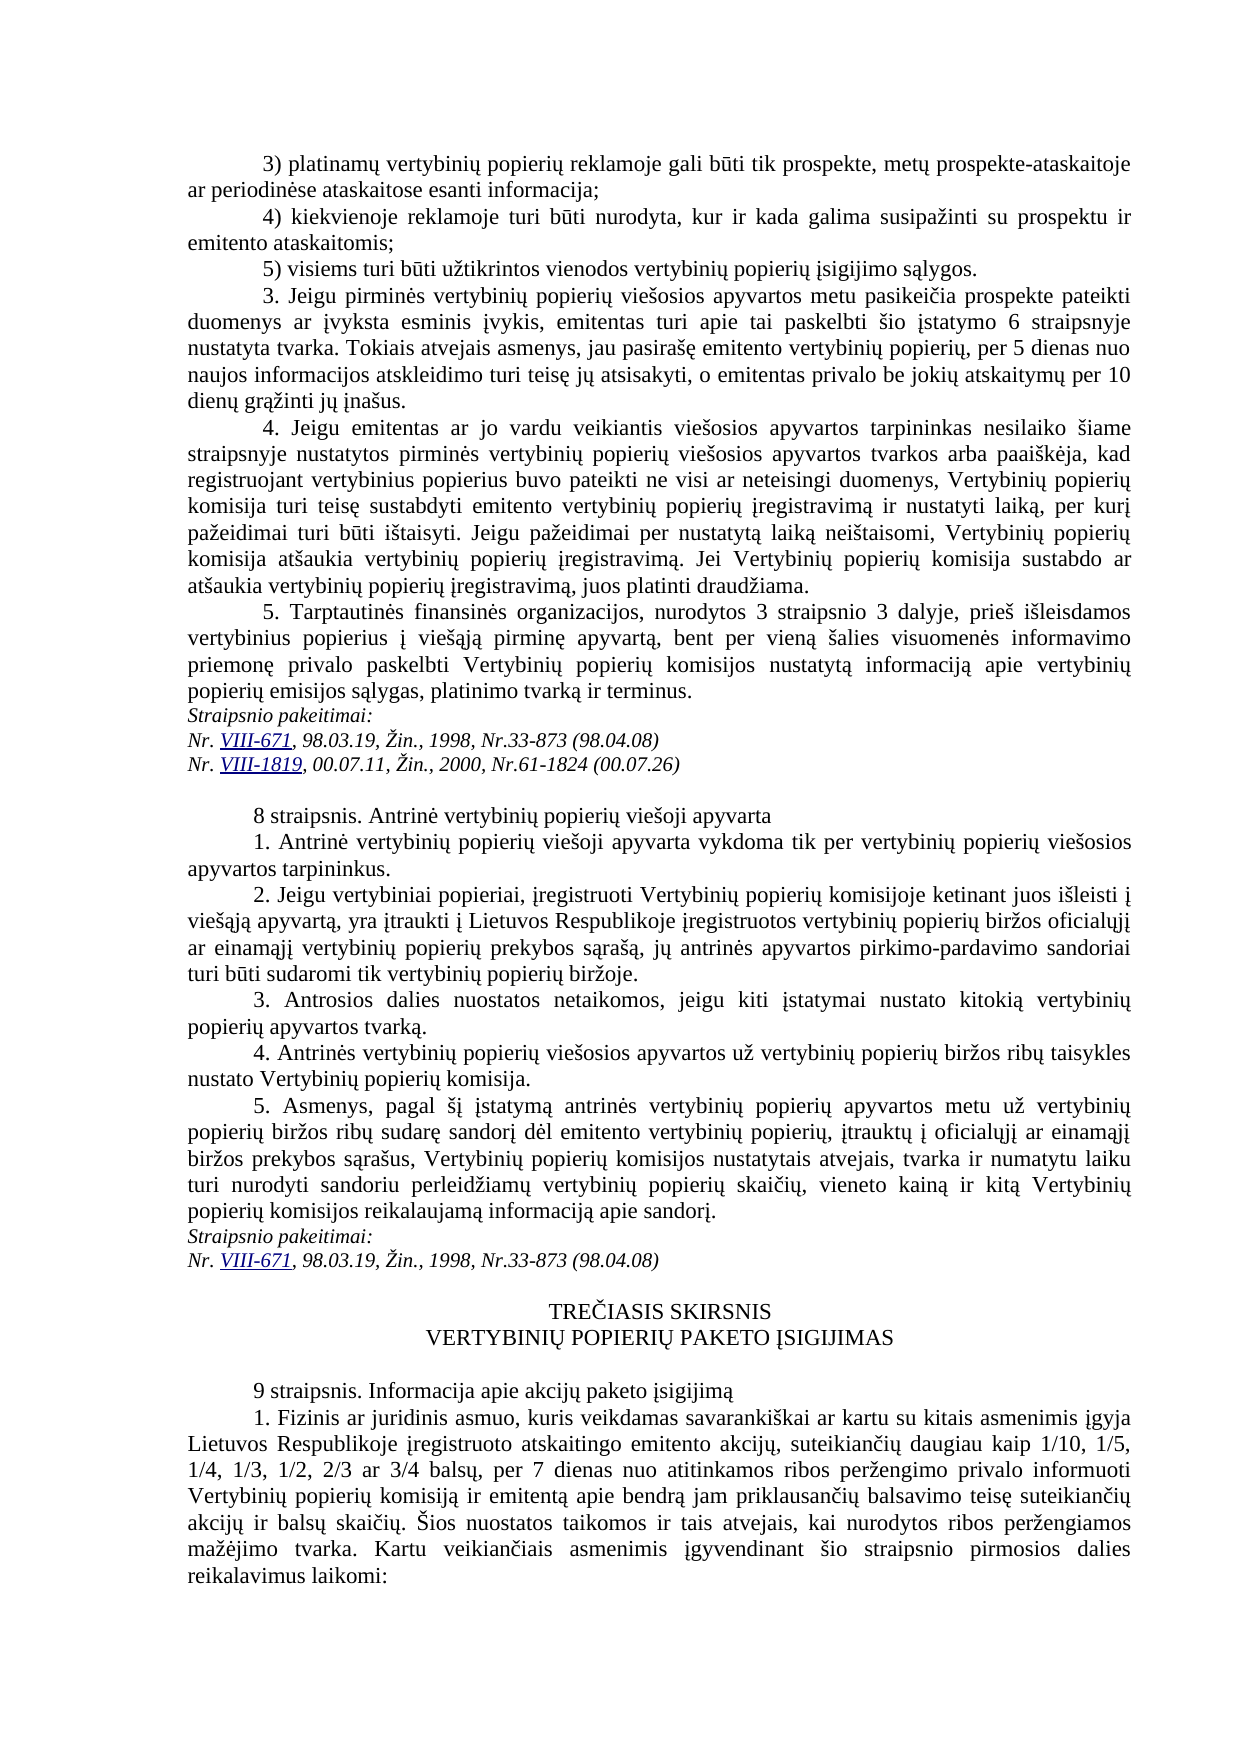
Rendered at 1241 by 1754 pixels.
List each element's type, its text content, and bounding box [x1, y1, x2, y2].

text 5. Tarptautinės finansinės organizacijos, nurodytos 3 straipsnio 3 dalyje, prieš išleisdamos vertybinius popierius į viešąją pirminę apyvartą, bent per vieną šalies visuomenės informavimo priemonę privalo paskelbti Vertybinių popierių komisijos nustatytą informaciją apie vertybinių popierių emisijos sąlygas, platinimo tvarką ir terminus. [187, 598, 1132, 703]
text 3. Jeigu pirminės vertybinių popierių viešosios apyvartos metu pasikeičia prospekte pateikti duomenys ar įvyksta esminis įvykis, emitentas turi apie tai paskelbti šio įstatymo 6 straipsnyje nustatyta tvarka. Tokiais atvejais asmenys, jau pasirašę emitento vertybinių popierių, per 5 dienas nuo naujos informacijos atskleidimo turi teisę jų atsisakyti, o emitentas privalo be jokių atskaitymų per 10 dienų grąžinti jų įnašus. [187, 282, 1132, 413]
text 5) visiems turi būti užtikrintos vienodos vertybinių popierių įsigijimo sąlygos. [187, 255, 1132, 282]
text Nr. VIII-1819, 00.07.11, Žin., 2000, Nr.61-1824 (00.07.26) [187, 752, 1132, 776]
text 1. Fizinis ar juridinis asmuo, kuris veikdamas savarankiškai ar kartu su kitais asmenimis įgyja Lietuvos Respublikoje įregistruoto atskaitingo emitento akcijų, suteikiančių daugiau kaip 1/10, 1/5, 1/4, 1/3, 1/2, 2/3 ar 3/4 balsų, per 7 dienas nuo atitinkamos ribos peržengimo privalo informuoti Vertybinių popierių komisiją ir emitentą apie bendrą jam priklausančių balsavimo teisę suteikiančių akcijų ir balsų skaičių. Šios nuostatos taikomos ir tais atvejais, kai nurodytos ribos peržengiamos mažėjimo tvarka. Kartu veikiančiais asmenimis įgyvendinant šio straipsnio pirmosios dalies reikalavimus laikomi: [187, 1403, 1132, 1588]
text VERTYBINIŲ POPIERIŲ PAKETO ĮSIGIJIMAS [187, 1324, 1132, 1351]
text 4) kiekvienoje reklamoje turi būti nurodyta, kur ir kada galima susipažinti su prospektu ir emitento ataskaitomis; [187, 203, 1132, 255]
text TREČIASIS SKIRSNIS [187, 1298, 1132, 1324]
text Nr. VIII-671, 98.03.19, Žin., 1998, Nr.33-873 (98.04.08) [187, 1248, 1132, 1272]
text 3) platinamų vertybinių popierių reklamoje gali būti tik prospekte, metų prospekte-ataskaitoje ar periodinėse ataskaitose esanti informacija; [187, 150, 1132, 203]
text 1. Antrinė vertybinių popierių viešoji apyvarta vykdoma tik per vertybinių popierių viešosios apyvartos tarpininkus. [187, 828, 1132, 881]
text 4. Jeigu emitentas ar jo vardu veikiantis viešosios apyvartos tarpininkas nesilaiko šiame straipsnyje nustatytos pirminės vertybinių popierių viešosios apyvartos tvarkos arba paaiškėja, kad registruojant vertybinius popierius buvo pateikti ne visi ar neteisingi duomenys, Vertybinių popierių komisija turi teisę sustabdyti emitento vertybinių popierių įregistravimą ir nustatyti laiką, per kurį pažeidimai turi būti ištaisyti. Jeigu pažeidimai per nustatytą laiką neištaisomi, Vertybinių popierių komisija atšaukia vertybinių popierių įregistravimą. Jei Vertybinių popierių komisija sustabdo ar atšaukia vertybinių popierių įregistravimą, juos platinti draudžiama. [187, 413, 1132, 598]
text 8 straipsnis. Antrinė vertybinių popierių viešoji apyvarta [187, 802, 1132, 828]
text Straipsnio pakeitimai: [187, 703, 1132, 727]
text 9 straipsnis. Informacija apie akcijų paketo įsigijimą [187, 1377, 1132, 1403]
text Nr. VIII-671, 98.03.19, Žin., 1998, Nr.33-873 (98.04.08) [187, 727, 1132, 752]
text 3. Antrosios dalies nuostatos netaikomos, jeigu kiti įstatymai nustato kitokią vertybinių popierių apyvartos tvarką. [187, 986, 1132, 1039]
text 2. Jeigu vertybiniai popieriai, įregistruoti Vertybinių popierių komisijoje ketinant juos išleisti į viešąją apyvartą, yra įtraukti į Lietuvos Respublikoje įregistruotos vertybinių popierių biržos oficialųjį ar einamąjį vertybinių popierių prekybos sąrašą, jų antrinės apyvartos pirkimo-pardavimo sandoriai turi būti sudaromi tik vertybinių popierių biržoje. [187, 881, 1132, 986]
text 4. Antrinės vertybinių popierių viešosios apyvartos už vertybinių popierių biržos ribų taisykles nustato Vertybinių popierių komisija. [187, 1039, 1132, 1092]
text Straipsnio pakeitimai: [187, 1224, 1132, 1248]
text 5. Asmenys, pagal šį įstatymą antrinės vertybinių popierių apyvartos metu už vertybinių popierių biržos ribų sudarę sandorį dėl emitento vertybinių popierių, įtrauktų į oficialųjį ar einamąjį biržos prekybos sąrašus, Vertybinių popierių komisijos nustatytais atvejais, tvarka ir numatytu laiku turi nurodyti sandoriu perleidžiamų vertybinių popierių skaičių, vieneto kainą ir kitą Vertybinių popierių komisijos reikalaujamą informaciją apie sandorį. [187, 1092, 1132, 1224]
